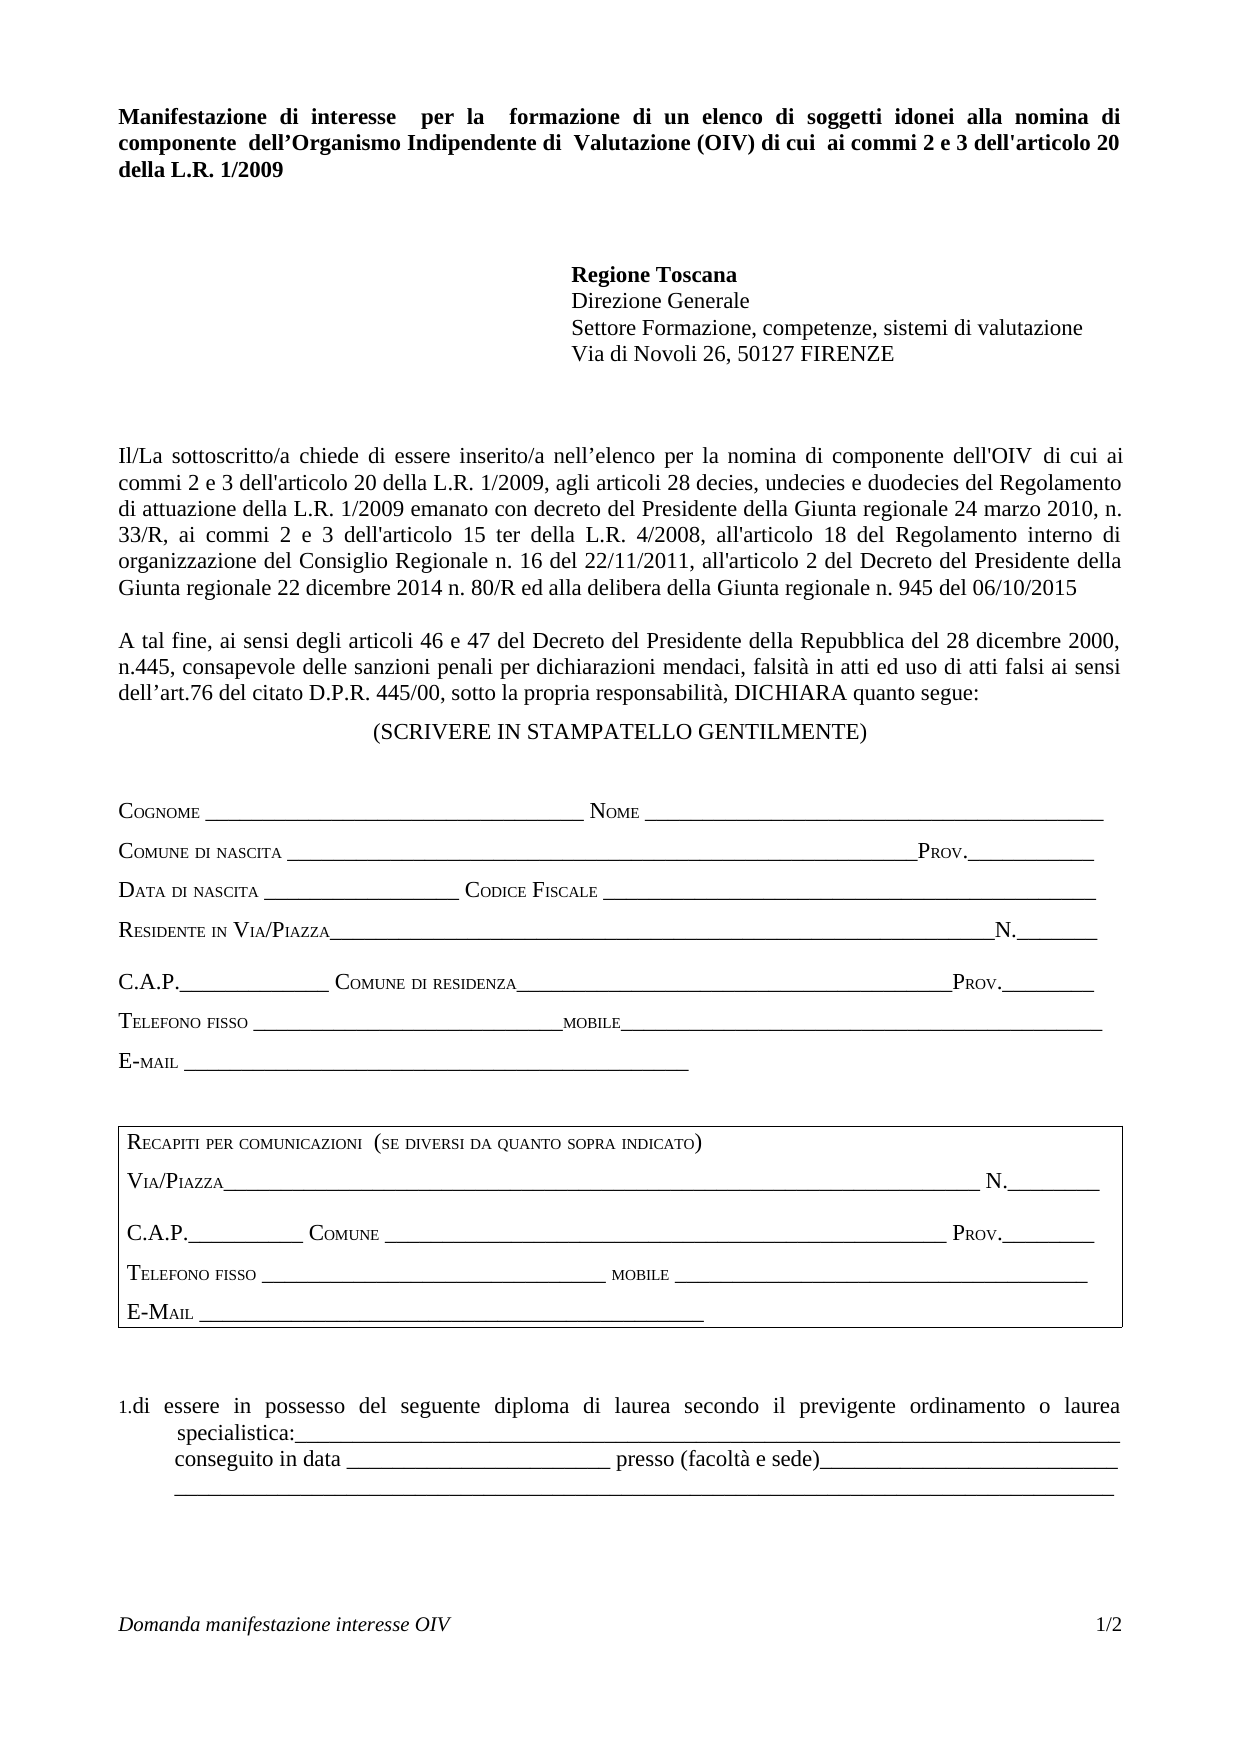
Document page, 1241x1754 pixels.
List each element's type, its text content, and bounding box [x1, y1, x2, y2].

text Comune di nascita _______________________________________________________Prov.___________ [118, 837, 1122, 863]
text C.A.P._____________ Comune di residenza______________________________________Prov.________ [118, 968, 1122, 994]
text Il/La sottoscritto/a chiede di essere inserito/a nell’elenco per la nomina di componente dell'OIV di cui ai commi 2 e 3 dell'articolo 20 della L.R. 1/2009, agli articoli 28 decies, undecies e duodecies del Regolamento di attuazione della L.R. 1/2009 emanato con decreto del Presidente della Giunta regionale 24 marzo 2010, n. 33/R, ai commi 2 e 3 dell'articolo 15 ter della L.R. 4/2008, all'articolo 18 del Regolamento interno di organizzazione del Consiglio Regionale n. 16 del 22/11/2011, all'articolo 2 del Decreto del Presidente della Giunta regionale 22 dicembre 2014 n. 80/R ed alla delibera della Giunta regionale n. 945 del 06/10/2015 [118, 442, 1123, 600]
text Regione Toscana [571, 261, 1122, 287]
text Telefono fisso ______________________________ mobile ____________________________________ [119, 1257, 1122, 1285]
text Data di nascita _________________ Codice Fiscale ___________________________________________ [118, 876, 1122, 903]
text Settore Formazione, competenze, sistemi di valutazione [571, 314, 1122, 340]
text Direzione Generale [571, 287, 1122, 314]
text (SCRIVERE IN STAMPATELLO GENTILMENTE) [118, 718, 1122, 744]
text Residente in Via/Piazza__________________________________________________________N._______ [118, 916, 1122, 942]
text Cognome _________________________________ Nome ________________________________________ [118, 797, 1122, 824]
text E-mail ____________________________________________ [118, 1047, 1122, 1073]
list di essere in possesso del seguente diploma di laurea secondo il previgente ordinamento o laurea specialistica:________________________________________________________________________ [118, 1393, 1122, 1445]
text Telefono fisso ___________________________mobile__________________________________________ [118, 1007, 1122, 1033]
text Manifestazione di interesse per la formazione di un elenco di soggetti idonei alla nomina di componente dell’Organismo Indipendente di Valutazione (OIV) di cui ai commi 2 e 3 dell'articolo 20 della L.R. 1/2009 [118, 103, 1122, 182]
text Via di Novoli 26, 50127 FIRENZE [571, 340, 1122, 366]
text conseguito in data _______________________ presso (facoltà e sede)__________________________ [174, 1445, 1122, 1472]
text Via/Piazza__________________________________________________________________ N.________ [119, 1165, 1122, 1194]
text Recapiti per comunicazioni (se diversi da quanto sopra indicato) [119, 1127, 1122, 1154]
text C.A.P.__________ Comune _________________________________________________ Prov.________ [119, 1217, 1122, 1246]
text A tal fine, ai sensi degli articoli 46 e 47 del Decreto del Presidente della Repubblica del 28 dicembre 2000, n.445, consapevole delle sanzioni penali per dichiarazioni mendaci, falsità in atti ed uso di atti falsi ai sensi dell’art.76 del citato D.P.R. 445/00, sotto la propria responsabilità, DICHIARA quanto segue: [118, 627, 1122, 706]
text E-Mail ____________________________________________ [119, 1296, 1122, 1327]
text __________________________________________________________________________________ [174, 1472, 1122, 1498]
